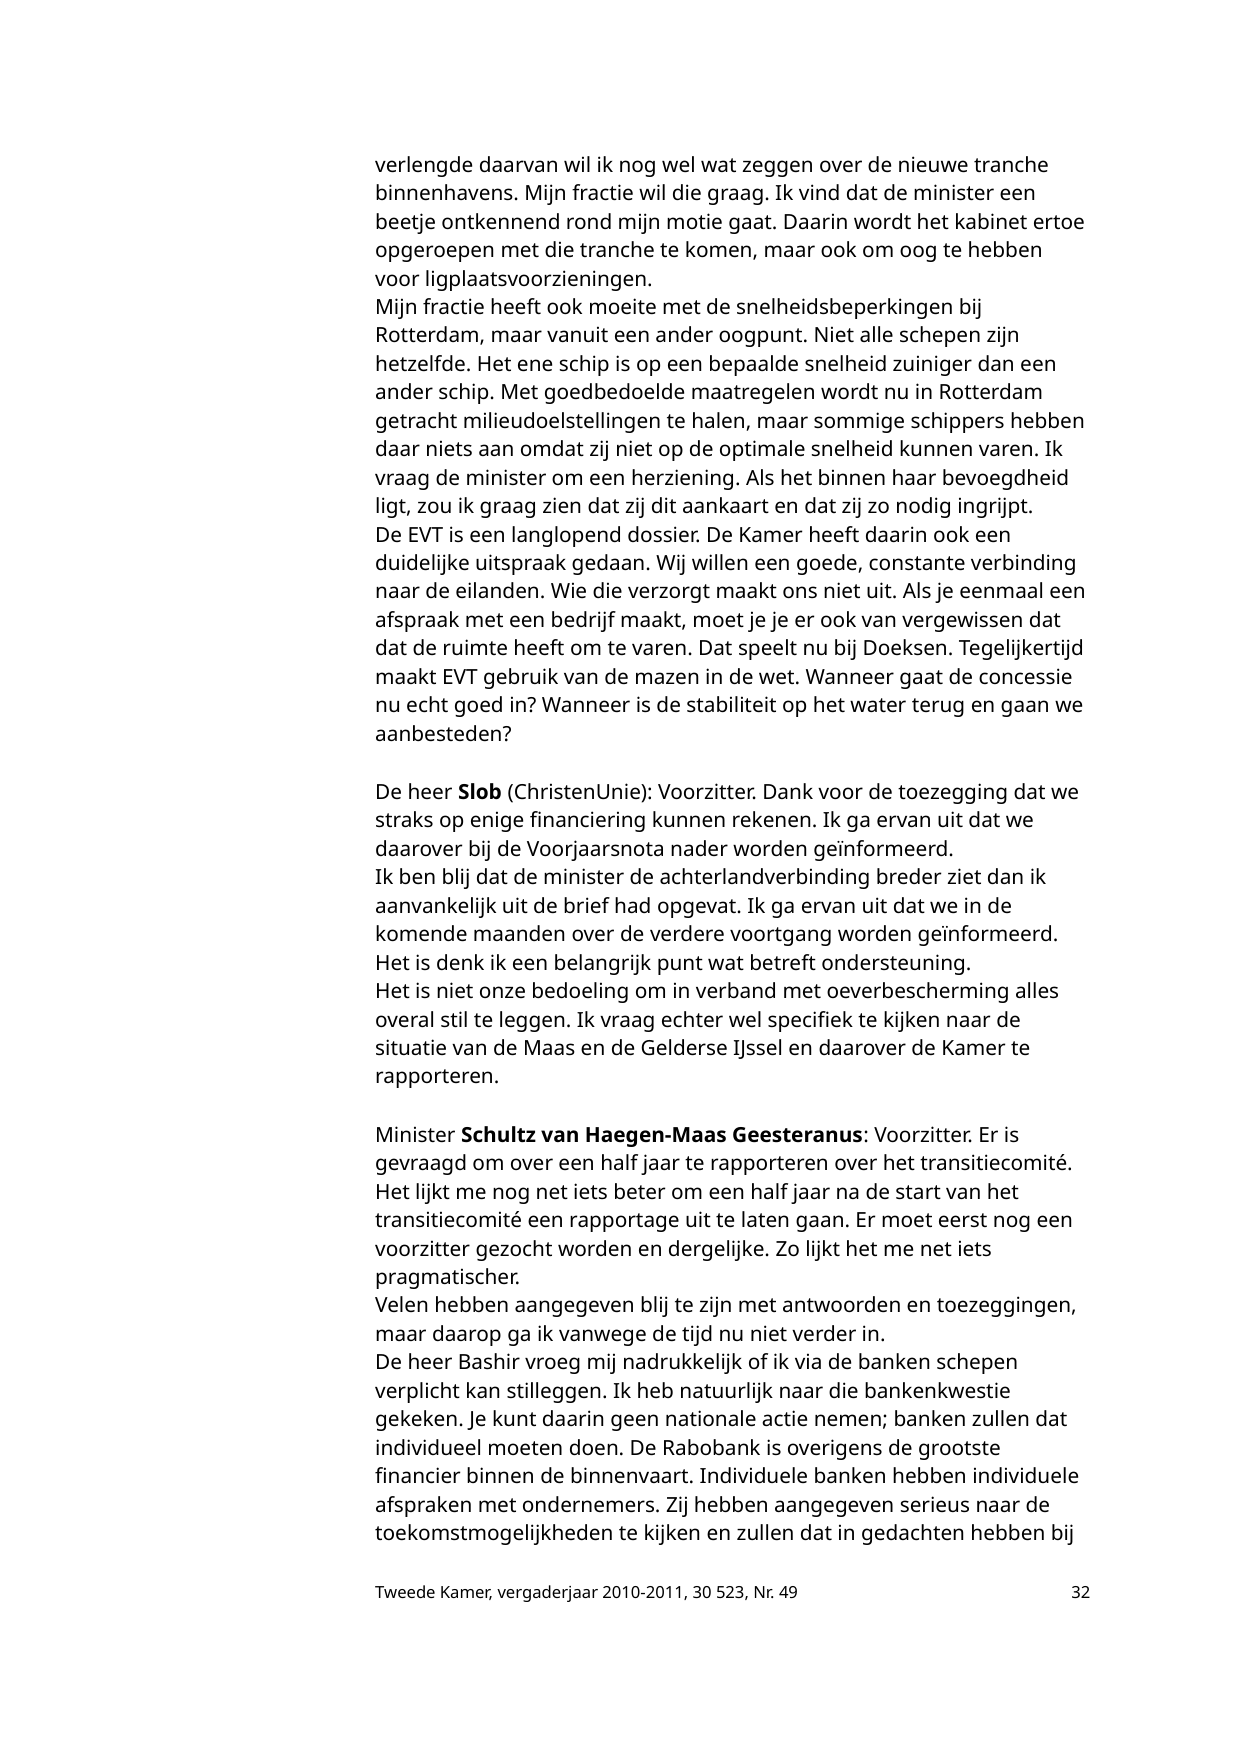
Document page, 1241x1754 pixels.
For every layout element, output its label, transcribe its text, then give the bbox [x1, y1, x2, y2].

text verlengde daarvan wil ik nog wel wat zeggen over de nieuwe tranche binnenhavens. Mijn fractie wil die graag. Ik vind dat de minister een beetje ontkennend rond mijn motie gaat. Daarin wordt het kabinet ertoe opgeroepen met die tranche te komen, maar ook om oog te hebben voor ligplaatsvoorzieningen. [375, 150, 1090, 292]
text De heer Bashir vroeg mij nadrukkelijk of ik via de banken schepen verplicht kan stilleggen. Ik heb natuurlijk naar die bankenkwestie gekeken. Je kunt daarin geen nationale actie nemen; banken zullen dat individueel moeten doen. De Rabobank is overigens de grootste financier binnen de binnenvaart. Individuele banken hebben individuele afspraken met ondernemers. Zij hebben aangegeven serieus naar de toekomstmogelijkheden te kijken en zullen dat in gedachten hebben bij [375, 1347, 1090, 1547]
text De heer Slob (ChristenUnie): Voorzitter. Dank voor de toezegging dat we straks op enige financiering kunnen rekenen. Ik ga ervan uit dat we daarover bij de Voorjaarsnota nader worden geïnformeerd. [375, 777, 1090, 862]
text De EVT is een langlopend dossier. De Kamer heeft daarin ook een duidelijke uitspraak gedaan. Wij willen een goede, constante verbinding naar de eilanden. Wie die verzorgt maakt ons niet uit. Als je eenmaal een afspraak met een bedrijf maakt, moet je je er ook van vergewissen dat dat de ruimte heeft om te varen. Dat speelt nu bij Doeksen. Tegelijkertijd maakt EVT gebruik van de mazen in de wet. Wanneer gaat de concessie nu echt goed in? Wanneer is de stabiliteit op het water terug en gaan we aanbesteden? [375, 520, 1090, 747]
text Ik ben blij dat de minister de achterlandverbinding breder ziet dan ik aanvankelijk uit de brief had opgevat. Ik ga ervan uit dat we in de komende maanden over de verdere voortgang worden geïnformeerd. Het is denk ik een belangrijk punt wat betreft ondersteuning. [375, 862, 1090, 976]
text Het is niet onze bedoeling om in verband met oeverbescherming alles overal stil te leggen. Ik vraag echter wel specifiek te kijken naar de situatie van de Maas en de Gelderse IJssel en daarover de Kamer te rapporteren. [375, 976, 1090, 1090]
text Velen hebben aangegeven blij te zijn met antwoorden en toezeggingen, maar daarop ga ik vanwege de tijd nu niet verder in. [375, 1291, 1090, 1347]
text Minister Schultz van Haegen-Maas Geesteranus: Voorzitter. Er is gevraagd om over een half jaar te rapporteren over het transitiecomité. Het lijkt me nog net iets beter om een half jaar na de start van het transitiecomité een rapportage uit te laten gaan. Er moet eerst nog een voorzitter gezocht worden en dergelijke. Zo lijkt het me net iets pragmatischer. [375, 1120, 1090, 1291]
text Mijn fractie heeft ook moeite met de snelheidsbeperkingen bij Rotterdam, maar vanuit een ander oogpunt. Niet alle schepen zijn hetzelfde. Het ene schip is op een bepaalde snelheid zuiniger dan een ander schip. Met goedbedoelde maatregelen wordt nu in Rotterdam getracht milieudoelstellingen te halen, maar sommige schippers hebben daar niets aan omdat zij niet op de optimale snelheid kunnen varen. Ik vraag de minister om een herziening. Als het binnen haar bevoegdheid ligt, zou ik graag zien dat zij dit aankaart en dat zij zo nodig ingrijpt. [375, 292, 1090, 520]
